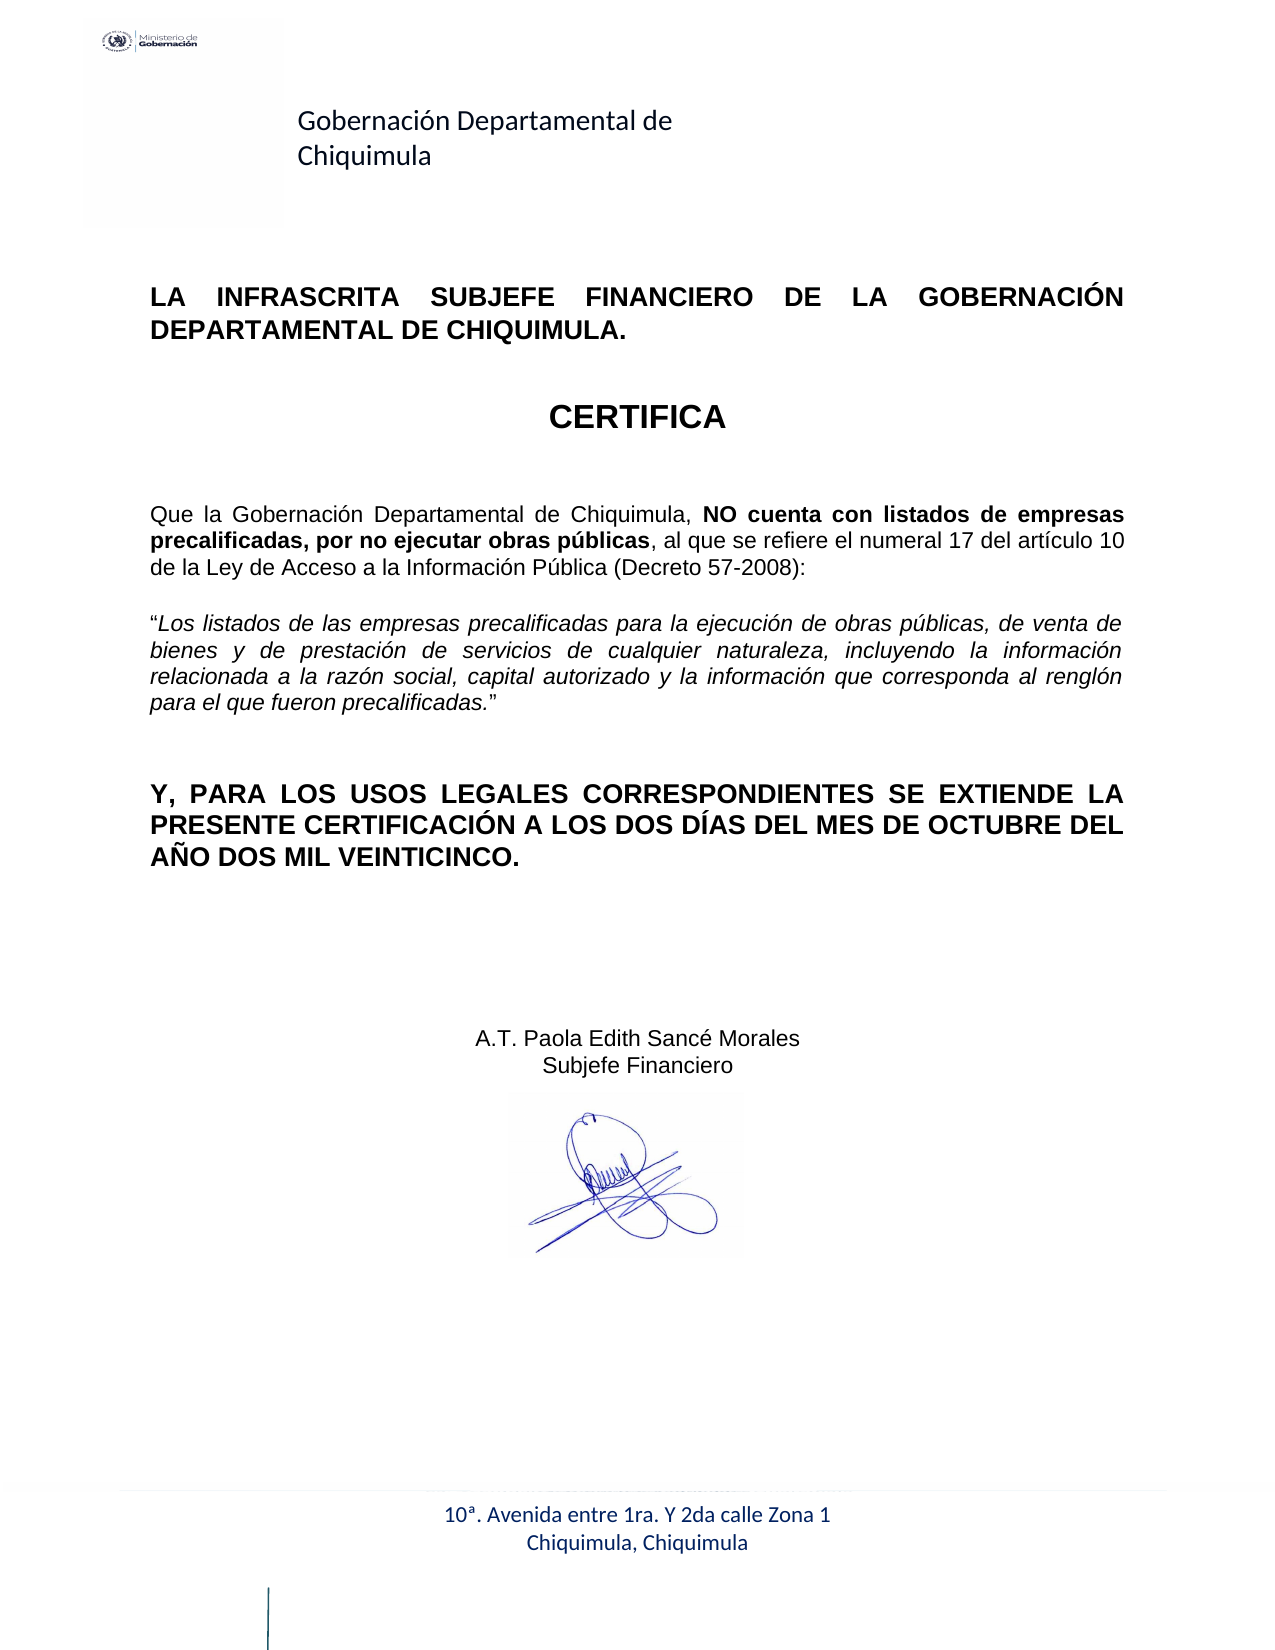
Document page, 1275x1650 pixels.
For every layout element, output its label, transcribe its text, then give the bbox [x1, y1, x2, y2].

text Que la Gobernación Departamental de Chiquimula, NO cuenta con listados de empresas precalificadas, por no ejecutar obras públicas, al que se refiere el numeral 17 del artículo 10 de la Ley de Acceso a la Información Pública (Decreto 57-2008): [150, 501, 1125, 580]
text A.T. Paola Edith Sancé Morales [150, 1025, 1125, 1051]
text LA INFRASCRITA SUBJEFE FINANCIERO DE LA GOBERNACIÓN DEPARTAMENTAL DE CHIQUIMULA. [150, 281, 1125, 345]
text Y, PARA LOS USOS LEGALES CORRESPONDIENTES SE EXTIENDE LA PRESENTE CERTIFICACIÓN A LOS DOS DÍAS DEL MES DE OCTUBRE DEL AÑO DOS MIL VEINTICINCO. [150, 778, 1125, 872]
text CERTIFICA [150, 397, 1125, 436]
text Subjefe Financiero [150, 1052, 1125, 1079]
text “Los listados de las empresas precalificadas para la ejecución de obras públicas, de venta de bienes y de prestación de servicios de cualquier naturaleza, incluyendo la información relacionada a la razón social, capital autorizado y la información que corresponda al renglón para el que fueron precalificadas.” [150, 610, 1125, 716]
